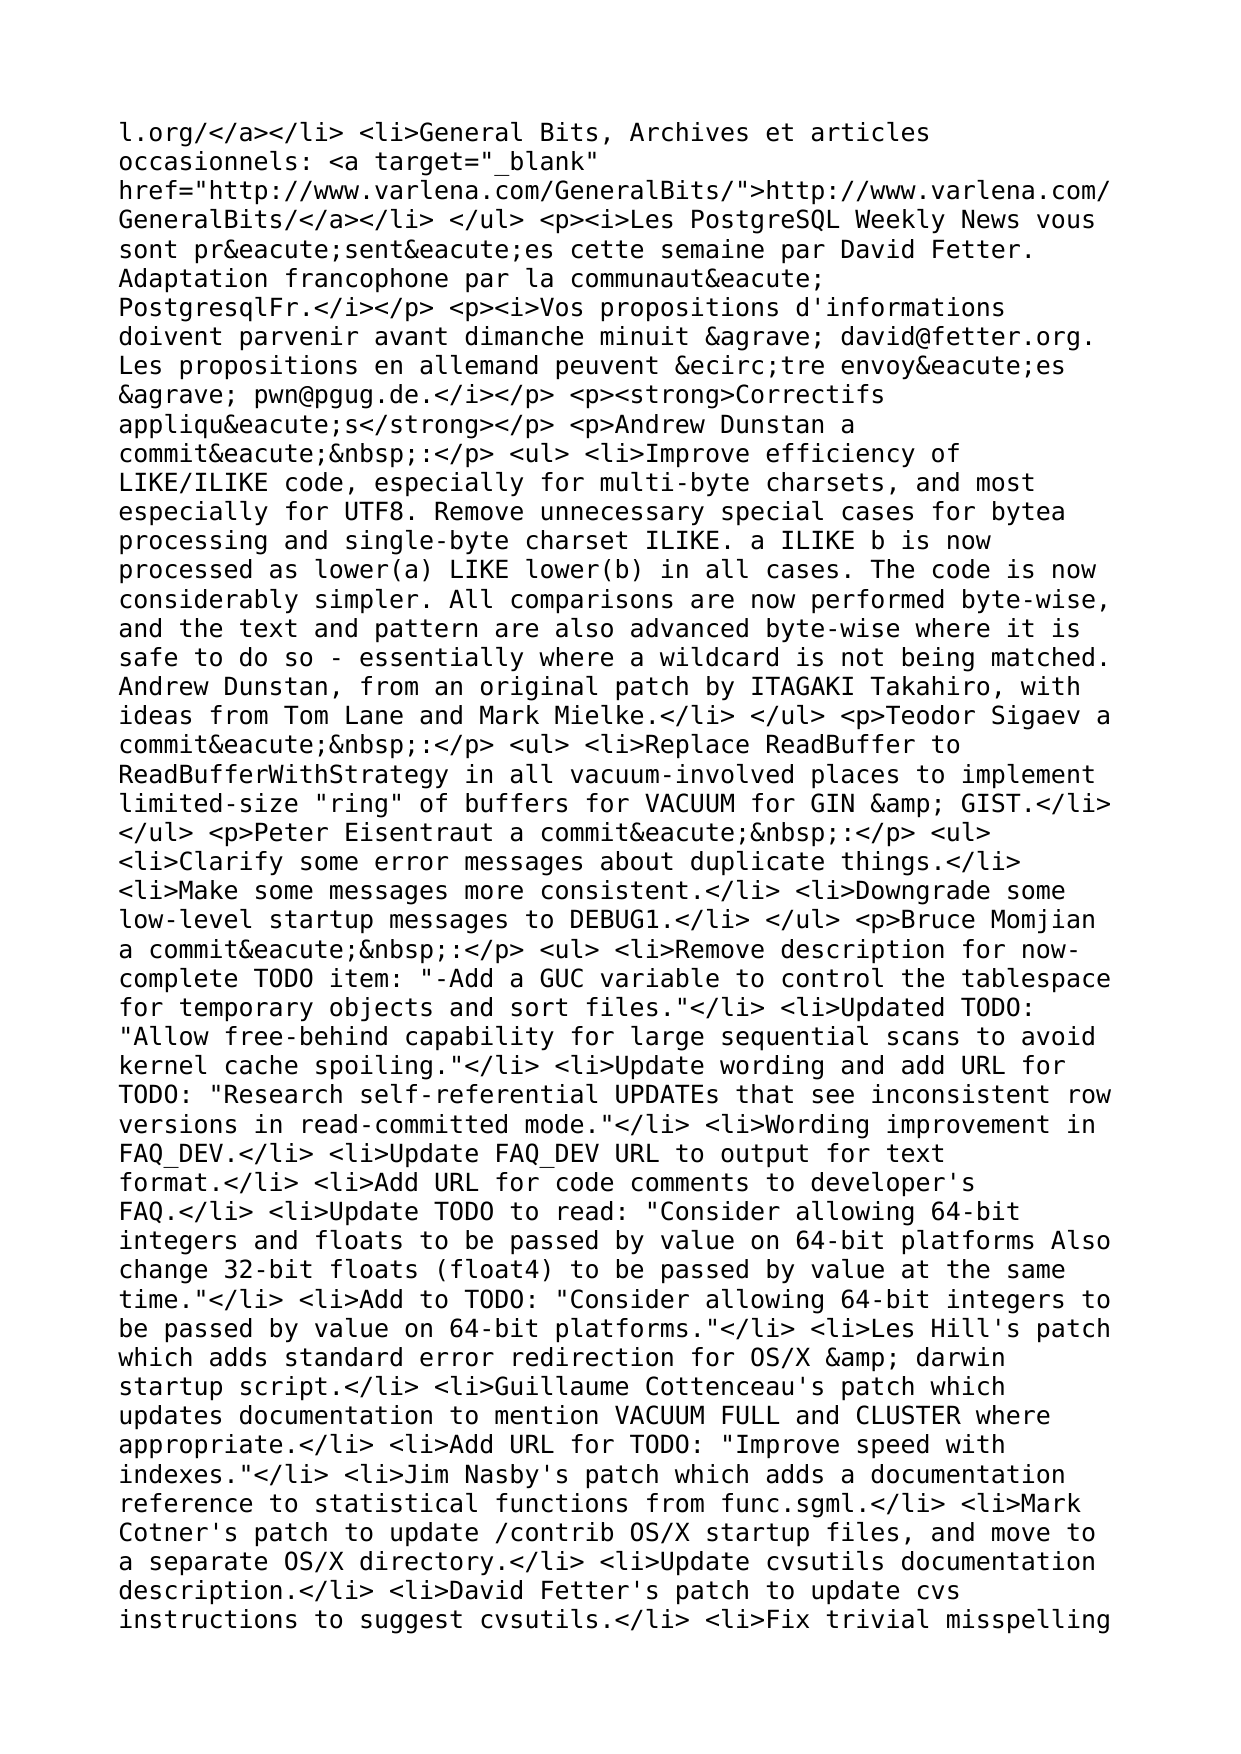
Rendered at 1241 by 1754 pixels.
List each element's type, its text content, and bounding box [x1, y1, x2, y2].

text l.org/</a></li> <li>General Bits, Archives et articles occasionnels: <a target="_blank" href="http://www.varlena.com/GeneralBits/">http://www.varlena.com/GeneralBits/</a></li> </ul> <p><i>Les PostgreSQL Weekly News vous sont pr&eacute;sent&eacute;es cette semaine par David Fetter. Adaptation francophone par la communaut&eacute; PostgresqlFr.</i></p> <p><i>Vos propositions d'informations doivent parvenir avant dimanche minuit &agrave; david@fetter.org. Les propositions en allemand peuvent &ecirc;tre envoy&eacute;es &agrave; pwn@pgug.de.</i></p> <p><strong>Correctifs appliqu&eacute;s</strong></p> <p>Andrew Dunstan a commit&eacute;&nbsp;:</p> <ul> <li>Improve efficiency of LIKE/ILIKE code, especially for multi-byte charsets, and most especially for UTF8. Remove unnecessary special cases for bytea processing and single-byte charset ILIKE. a ILIKE b is now processed as lower(a) LIKE lower(b) in all cases. The code is now considerably simpler. All comparisons are now performed byte-wise, and the text and pattern are also advanced byte-wise where it is safe to do so - essentially where a wildcard is not being matched. Andrew Dunstan, from an original patch by ITAGAKI Takahiro, with ideas from Tom Lane and Mark Mielke.</li> </ul> <p>Teodor Sigaev a commit&eacute;&nbsp;:</p> <ul> <li>Replace ReadBuffer to ReadBufferWithStrategy in all vacuum-involved places to implement limited-size "ring" of buffers for VACUUM for GIN &amp; GIST.</li> </ul> <p>Peter Eisentraut a commit&eacute;&nbsp;:</p> <ul> <li>Clarify some error messages about duplicate things.</li> <li>Make some messages more consistent.</li> <li>Downgrade some low-level startup messages to DEBUG1.</li> </ul> <p>Bruce Momjian a commit&eacute;&nbsp;:</p> <ul> <li>Remove description for now-complete TODO item: "-Add a GUC variable to control the tablespace for temporary objects and sort files."</li> <li>Updated TODO: "Allow free-behind capability for large sequential scans to avoid kernel cache spoiling."</li> <li>Update wording and add URL for TODO: "Research self-referential UPDATEs that see inconsistent row versions in read-committed mode."</li> <li>Wording improvement in FAQ_DEV.</li> <li>Update FAQ_DEV URL to output for text format.</li> <li>Add URL for code comments to developer's FAQ.</li> <li>Update TODO to read: "Consider allowing 64-bit integers and floats to be passed by value on 64-bit platforms Also change 32-bit floats (float4) to be passed by value at the same time."</li> <li>Add to TODO: "Consider allowing 64-bit integers to be passed by value on 64-bit platforms."</li> <li>Les Hill's patch which adds standard error redirection for OS/X &amp; darwin startup script.</li> <li>Guillaume Cottenceau's patch which updates documentation to mention VACUUM FULL and CLUSTER where appropriate.</li> <li>Add URL for TODO: "Improve speed with indexes."</li> <li>Jim Nasby's patch which adds a documentation reference to statistical functions from func.sgml.</li> <li>Mark Cotner's patch to update /contrib OS/X startup files, and move to a separate OS/X directory.</li> <li>Update cvsutils documentation description.</li> <li>David Fetter's patch to update cvs instructions to suggest cvsutils.</li> <li>Fix trivial misspelling [118, 118, 1122, 1635]
